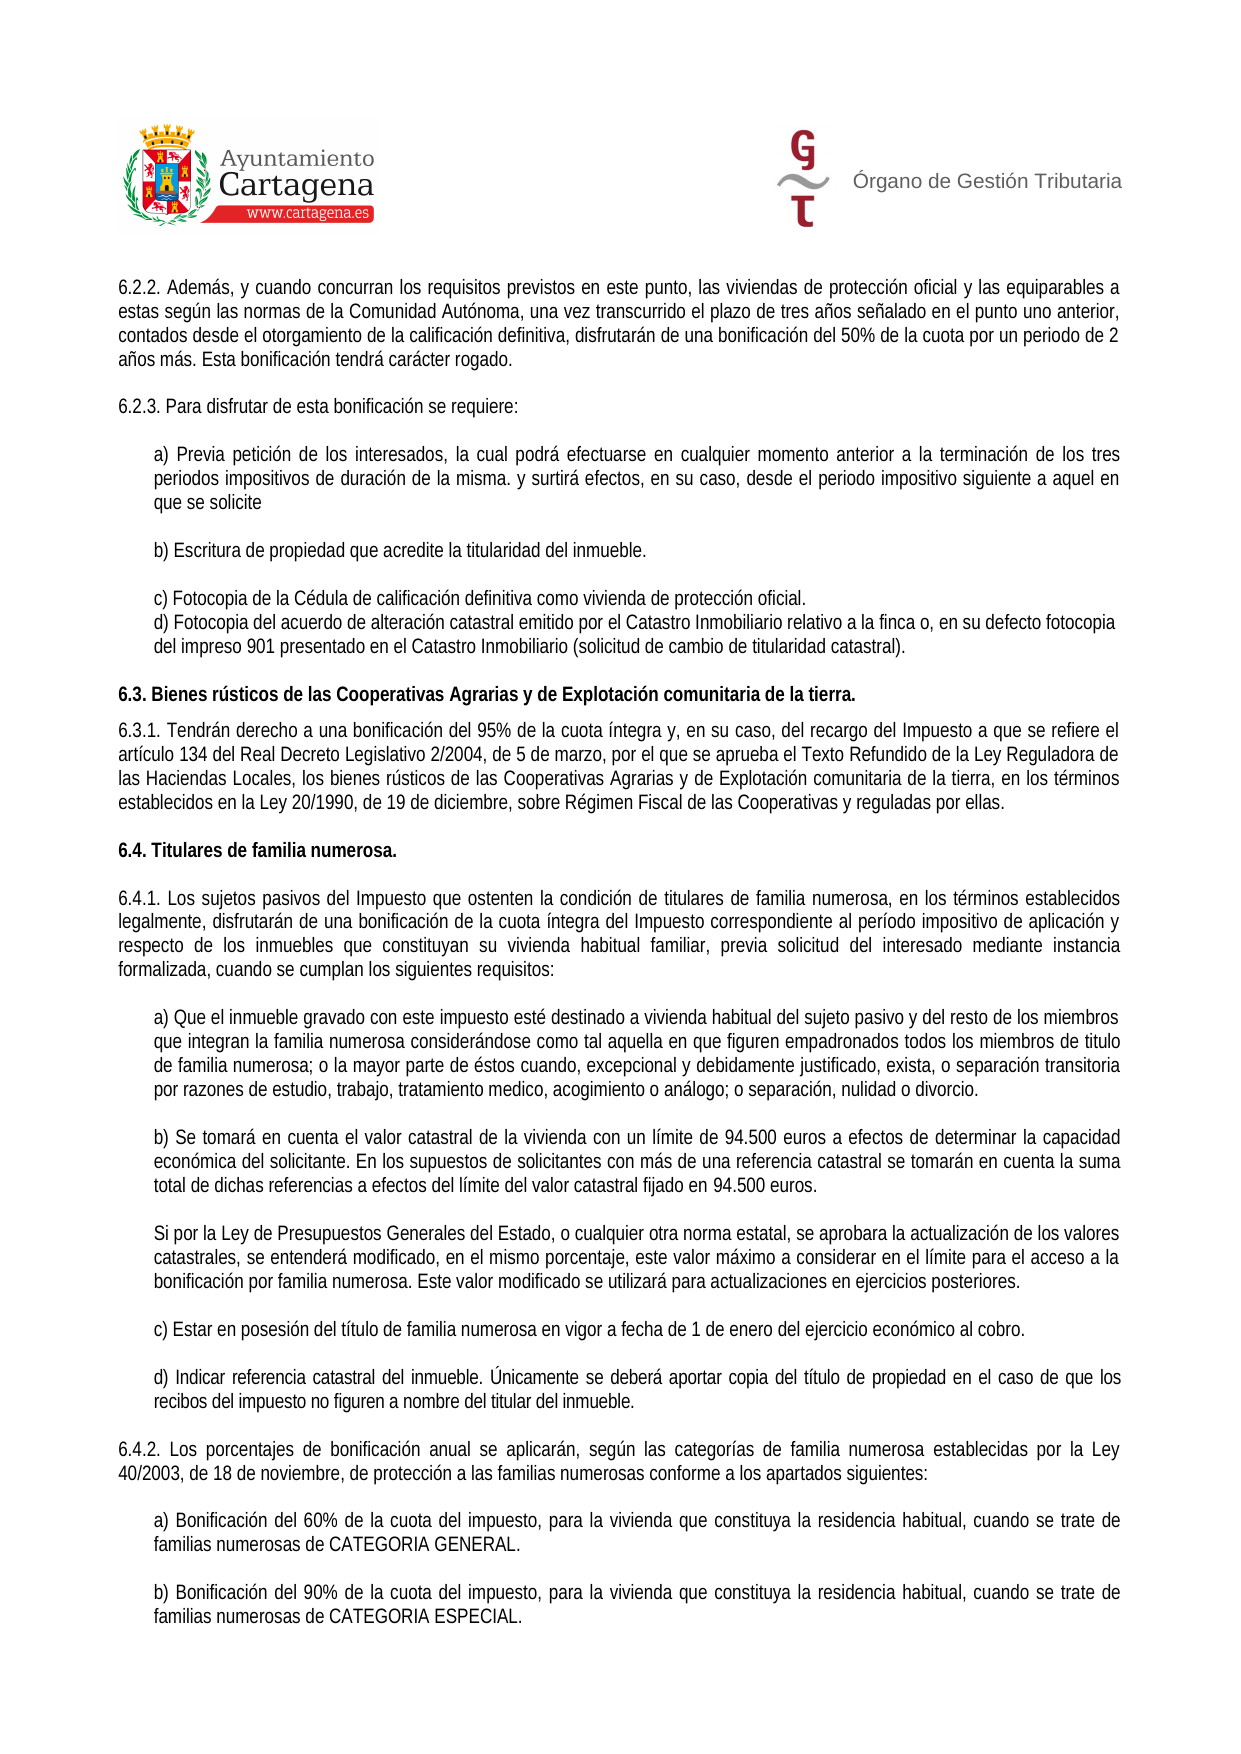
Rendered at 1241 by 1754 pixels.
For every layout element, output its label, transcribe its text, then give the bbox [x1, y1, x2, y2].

text 6.3.1. Tendrán derecho a una bonificación del 95% de la cuota íntegra y, en su caso, del recargo del Impuesto a que se refiere el artículo 134 del Real Decreto Legislativo 2/2004, de 5 de marzo, por el que se aprueba el Texto Refundido de la Ley Reguladora de las Haciendas Locales, los bienes rústicos de las Cooperativas Agrarias y de Explotación comunitaria de la tierra, en los términos establecidos en la Ley 20/1990, de 19 de diciembre, sobre Régimen Fiscal de las Cooperativas y reguladas por ellas. [118, 718, 1122, 814]
text c) Fotocopia de la Cédula de calificación definitiva como vivienda de protección oficial. [153, 586, 1122, 610]
text a) Bonificación del 60% de la cuota del impuesto, para la vivienda que constituya la residencia habitual, cuando se trate de familias numerosas de CATEGORIA GENERAL. [153, 1508, 1122, 1556]
text 6.4.2. Los porcentajes de bonificación anual se aplicarán, según las categorías de familia numerosa establecidas por la Ley 40/2003, de 18 de noviembre, de protección a las familias numerosas conforme a los apartados siguientes: [118, 1437, 1122, 1484]
text 6.4. Titulares de familia numerosa. [118, 838, 1122, 862]
text 6.2.2. Además, y cuando concurran los requisitos previstos en este punto, las viviendas de protección oficial y las equiparables a estas según las normas de la Comunidad Autónoma, una vez transcurrido el plazo de tres años señalado en el punto uno anterior, contados desde el otorgamiento de la calificación definitiva, disfrutarán de una bonificación del 50% de la cuota por un periodo de 2 años más. Esta bonificación tendrá carácter rogado. [118, 274, 1122, 370]
text d) Indicar referencia catastral del inmueble. Únicamente se deberá aportar copia del título de propiedad en el caso de que los recibos del impuesto no figuren a nombre del titular del inmueble. [153, 1365, 1122, 1413]
text c) Estar en posesión del título de familia numerosa en vigor a fecha de 1 de enero del ejercicio económico al cobro. [153, 1317, 1122, 1341]
text a) Que el inmueble gravado con este impuesto esté destinado a vivienda habitual del sujeto pasivo y del resto de los miembros que integran la familia numerosa considerándose como tal aquella en que figuren empadronados todos los miembros de titulo de familia numerosa; o la mayor parte de éstos cuando, excepcional y debidamente justificado, exista, o separación transitoria por razones de estudio, trabajo, tratamiento medico, acogimiento o análogo; o separación, nulidad o divorcio. [153, 1005, 1122, 1101]
text 6.3. Bienes rústicos de las Cooperativas Agrarias y de Explotación comunitaria de la tierra. [118, 682, 1122, 706]
text 6.2.3. Para disfrutar de esta bonificación se requiere: [118, 394, 1122, 418]
text d) Fotocopia del acuerdo de alteración catastral emitido por el Catastro Inmobiliario relativo a la finca o, en su defecto fotocopia del impreso 901 presentado en el Catastro Inmobiliario (solicitud de cambio de titularidad catastral). [153, 610, 1122, 658]
text a) Previa petición de los interesados, la cual podrá efectuarse en cualquier momento anterior a la terminación de los tres periodos impositivos de duración de la misma. y surtirá efectos, en su caso, desde el periodo impositivo siguiente a aquel en que se solicite [153, 442, 1122, 514]
text b) Se tomará en cuenta el valor catastral de la vivienda con un límite de 94.500 euros a efectos de determinar la capacidad económica del solicitante. En los supuestos de solicitantes con más de una referencia catastral se tomarán en cuenta la suma total de dichas referencias a efectos del límite del valor catastral fijado en 94.500 euros. [153, 1125, 1122, 1197]
text b) Escritura de propiedad que acredite la titularidad del inmueble. [153, 538, 1122, 562]
picture [117, 119, 379, 236]
text 6.4.1. Los sujetos pasivos del Impuesto que ostenten la condición de titulares de familia numerosa, en los términos establecidos legalmente, disfrutarán de una bonificación de la cuota íntegra del Impuesto correspondiente al período impositivo de aplicación y respecto de los inmuebles que constituyan su vivienda habitual familiar, previa solicitud del interesado mediante instancia formalizada, cuando se cumplan los siguientes requisitos: [118, 886, 1122, 981]
text Si por la Ley de Presupuestos Generales del Estado, o cualquier otra norma estatal, se aprobara la actualización de los valores catastrales, se entenderá modificado, en el mismo porcentaje, este valor máximo a considerar en el límite para el acceso a la bonificación por familia numerosa. Este valor modificado se utilizará para actualizaciones en ejercicios posteriores. [153, 1221, 1122, 1293]
text b) Bonificación del 90% de la cuota del impuesto, para la vivienda que constituya la residencia habitual, cuando se trate de familias numerosas de CATEGORIA ESPECIAL. [153, 1580, 1122, 1628]
